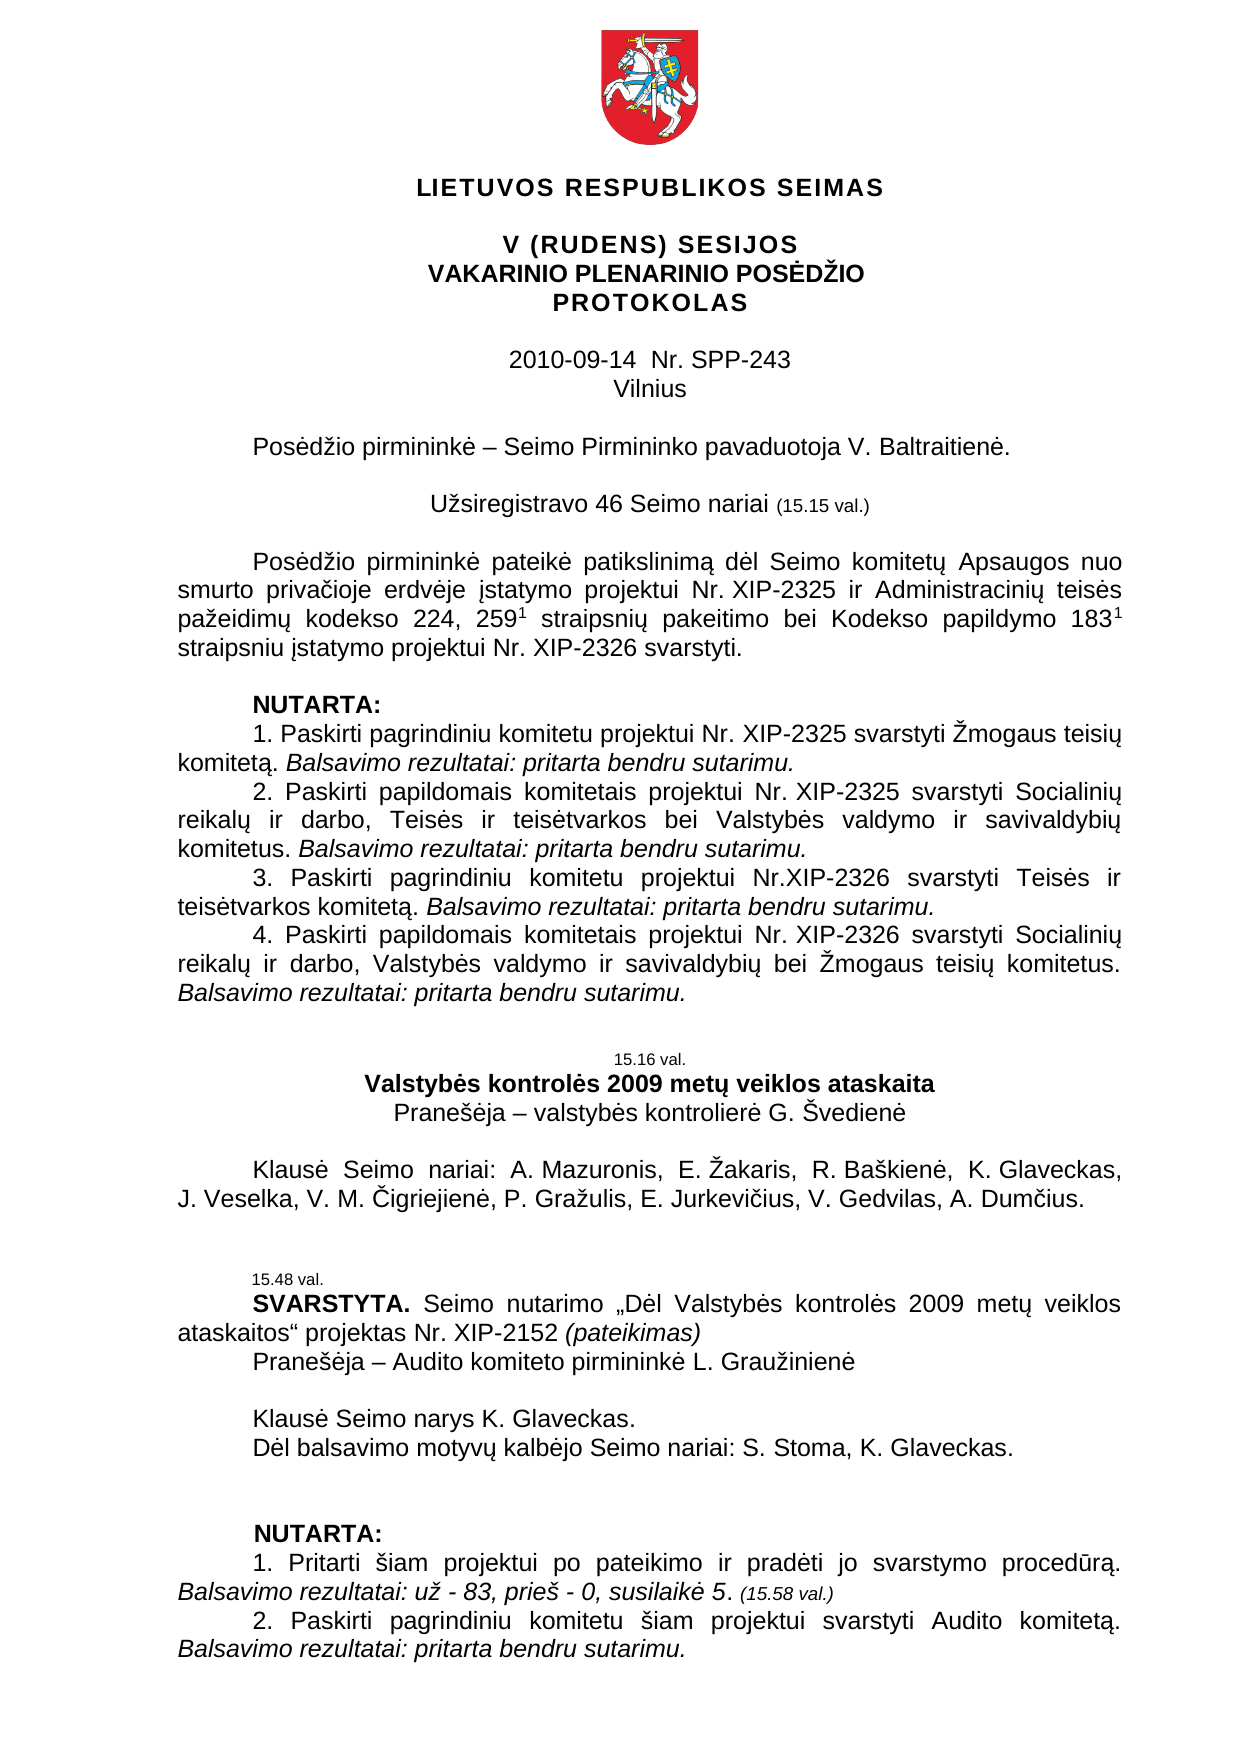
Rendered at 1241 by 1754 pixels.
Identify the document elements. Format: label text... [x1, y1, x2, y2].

text Posėdžio pirmininkė pateikė patikslinimą dėl Seimo komitetų Apsaugos nuo smurto privačioje erdvėje įstatymo projektui Nr. XIP-2325 ir Administracinių teisės pažeidimų kodekso 224, 2591 straipsnių pakeitimo bei Kodekso papildymo 1831 straipsniu įstatymo projektui Nr. XIP-2326 svarstyti. [177, 547, 1122, 662]
text NUTARTA: [177, 1519, 1122, 1548]
subtitle VAKARINIO PLENARINIO POSĖDŽIO [177, 259, 1122, 288]
text NUTARTA: [177, 690, 1122, 719]
text Užsiregistravo 46 Seimo nariai (15.15 val.) [177, 489, 1122, 518]
text Klausė Seimo nariai: A. Mazuronis, E. Žakaris, R. Baškienė, K. Glaveckas, J. Veselka, V. M. Čigriejienė, P. Gražulis, E. Jurkevičius, V. Gedvilas, A. Dumčius. [177, 1155, 1122, 1213]
text SVARSTYTA. Seimo nutarimo „Dėl Valstybės kontrolės 2009 metų veiklos ataskaitos“ projektas Nr. XIP-2152 (pateikimas) [177, 1289, 1122, 1347]
text V (RUDENS) SESIJOS [177, 230, 1122, 259]
text Vilnius [177, 374, 1122, 403]
text 2. Paskirti papildomais komitetais projektui Nr. XIP-2325 svarstyti Socialinių reikalų ir darbo, Teisės ir teisėtvarkos bei Valstybės valdymo ir savivaldybių komitetus. Balsavimo rezultatai: pritarta bendru sutarimu. [177, 777, 1122, 863]
text 3. Paskirti pagrindiniu komitetu projektui Nr.XIP-2326 svarstyti Teisės ir teisėtvarkos komitetą. Balsavimo rezultatai: pritarta bendru sutarimu. [177, 863, 1122, 920]
text PROTOKOLAS [177, 288, 1122, 317]
text LIETUVOS RESPUBLIKOS SEIMAS [177, 173, 1122, 202]
text 15.16 val. [177, 1050, 1122, 1069]
text 2. Paskirti pagrindiniu komitetu šiam projektui svarstyti Audito komitetą. Balsavimo rezultatai: pritarta bendru sutarimu. [177, 1606, 1122, 1663]
text 4. Paskirti papildomais komitetais projektui Nr. XIP-2326 svarstyti Socialinių reikalų ir darbo, Valstybės valdymo ir savivaldybių bei Žmogaus teisių komitetus. Balsavimo rezultatai: pritarta bendru sutarimu. [177, 920, 1122, 1007]
text Pranešėja – Audito komiteto pirmininkė L. Graužinienė [177, 1347, 1122, 1376]
text Dėl balsavimo motyvų kalbėjo Seimo nariai: S. Stoma, K. Glaveckas. [177, 1433, 1122, 1462]
text Klausė Seimo narys K. Glaveckas. [177, 1404, 1122, 1433]
text Pranešėja – valstybės kontrolierė G. Švedienė [177, 1098, 1122, 1126]
text Posėdžio pirmininkė – Seimo Pirmininko pavaduotoja V. Baltraitienė. [177, 432, 1122, 460]
text 15.48 val. [177, 1270, 1122, 1289]
subtitle Valstybės kontrolės 2009 metų veiklos ataskaita [177, 1069, 1122, 1098]
text 1. Pritarti šiam projektui po pateikimo ir pradėti jo svarstymo procedūrą. Balsavimo rezultatai: už - 83, prieš - 0, susilaikė 5. (15.58 val.) [177, 1548, 1122, 1606]
text 2010-09-14 Nr. SPP-243 [177, 345, 1122, 374]
text 1. Paskirti pagrindiniu komitetu projektui Nr. XIP-2325 svarstyti Žmogaus teisių komitetą. Balsavimo rezultatai: pritarta bendru sutarimu. [177, 719, 1122, 777]
